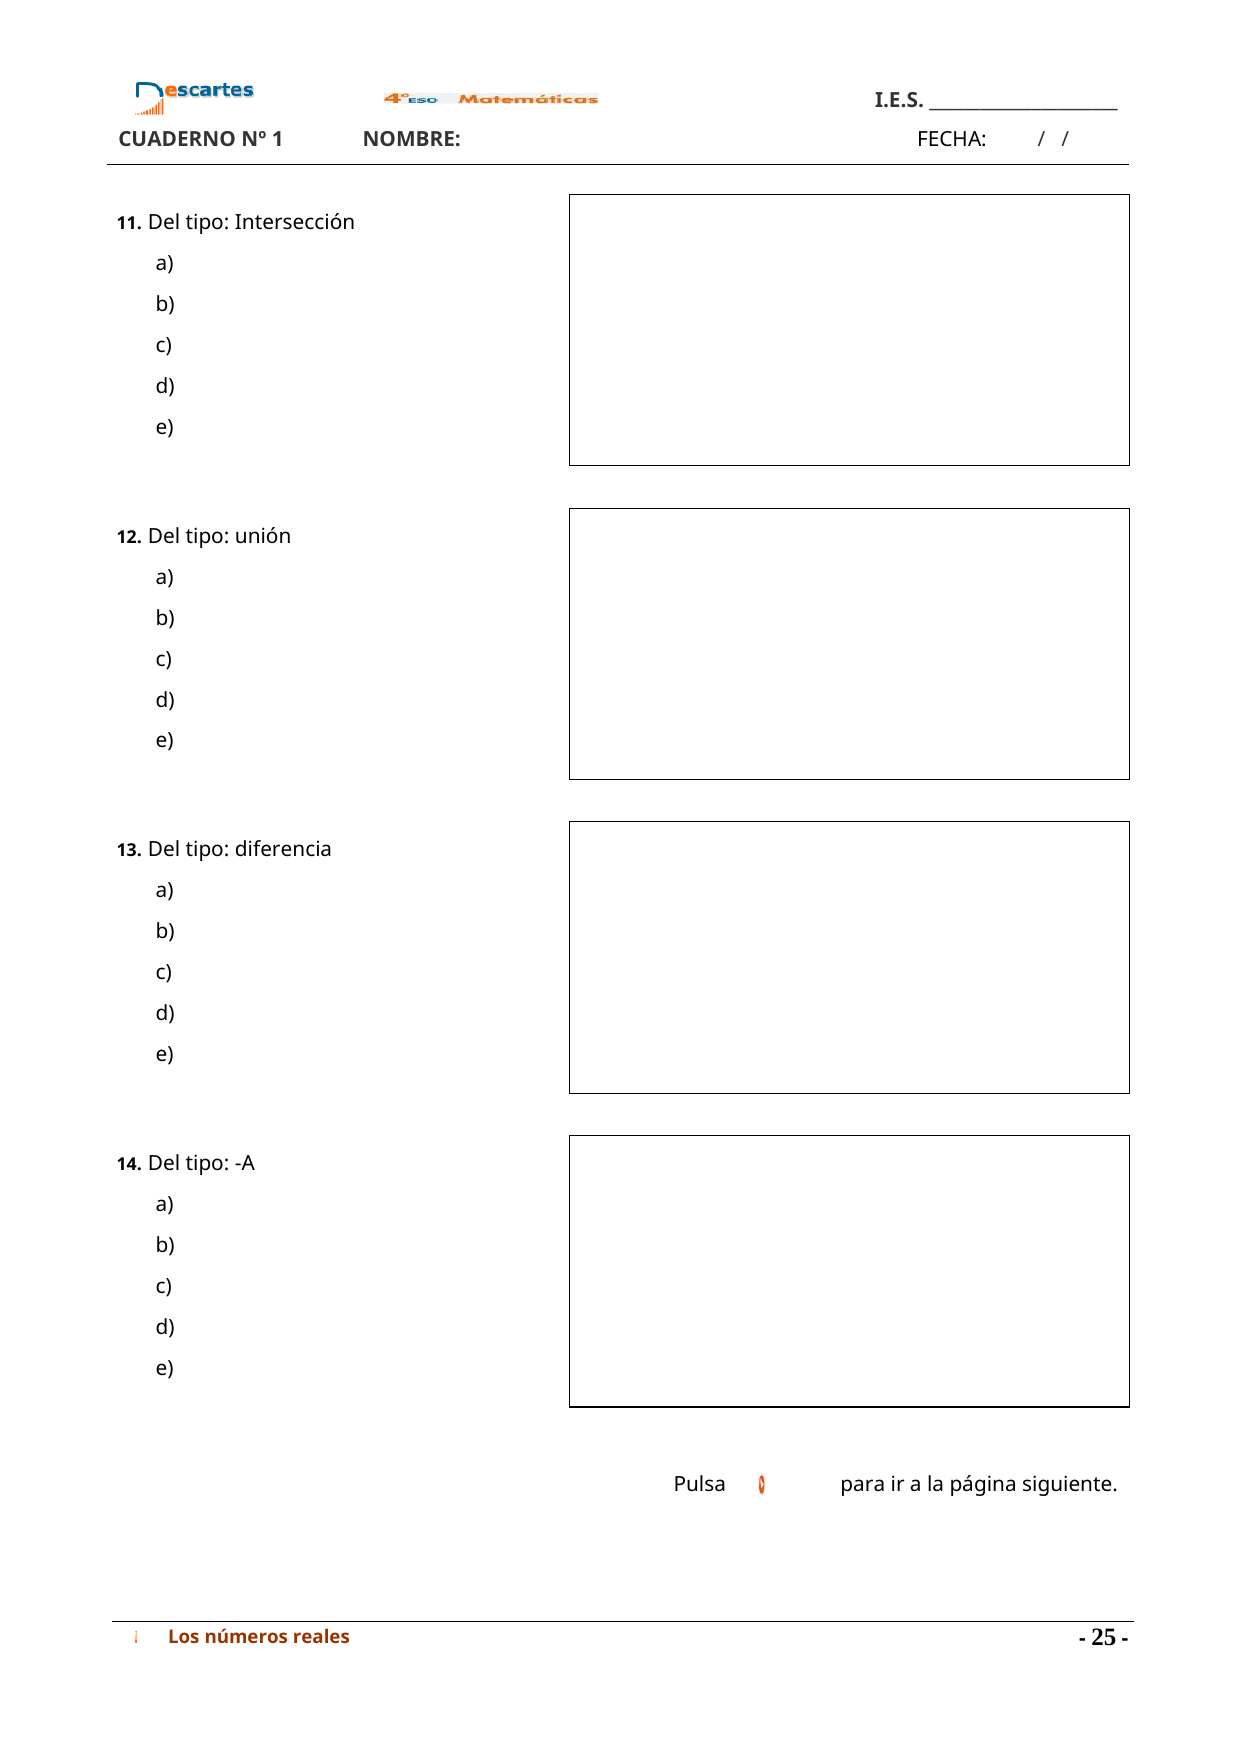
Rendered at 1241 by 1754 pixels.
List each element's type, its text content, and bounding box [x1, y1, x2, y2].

table_cell [107, 779, 569, 821]
table_cell [570, 466, 1130, 507]
table_cell [107, 1093, 569, 1135]
table_header Del tipo: Intersección [107, 194, 569, 465]
table_cell [570, 509, 1129, 779]
picture [758, 1473, 765, 1495]
table_header [570, 195, 1129, 465]
table_cell [570, 1136, 1129, 1406]
table_header para ir a la página siguiente. [795, 1464, 1133, 1503]
table_header [733, 1464, 794, 1503]
table_cell Del tipo: unión [107, 508, 569, 779]
table_cell [107, 465, 569, 507]
picture [384, 93, 599, 105]
picture [134, 82, 257, 115]
table_cell [570, 1094, 1130, 1135]
table_cell Del tipo: -A [107, 1135, 569, 1406]
table_cell Del tipo: diferencia [107, 821, 569, 1093]
table_header Pulsa [111, 1464, 733, 1503]
table_cell [570, 780, 1130, 821]
table_cell [570, 822, 1129, 1093]
picture [134, 1631, 138, 1643]
